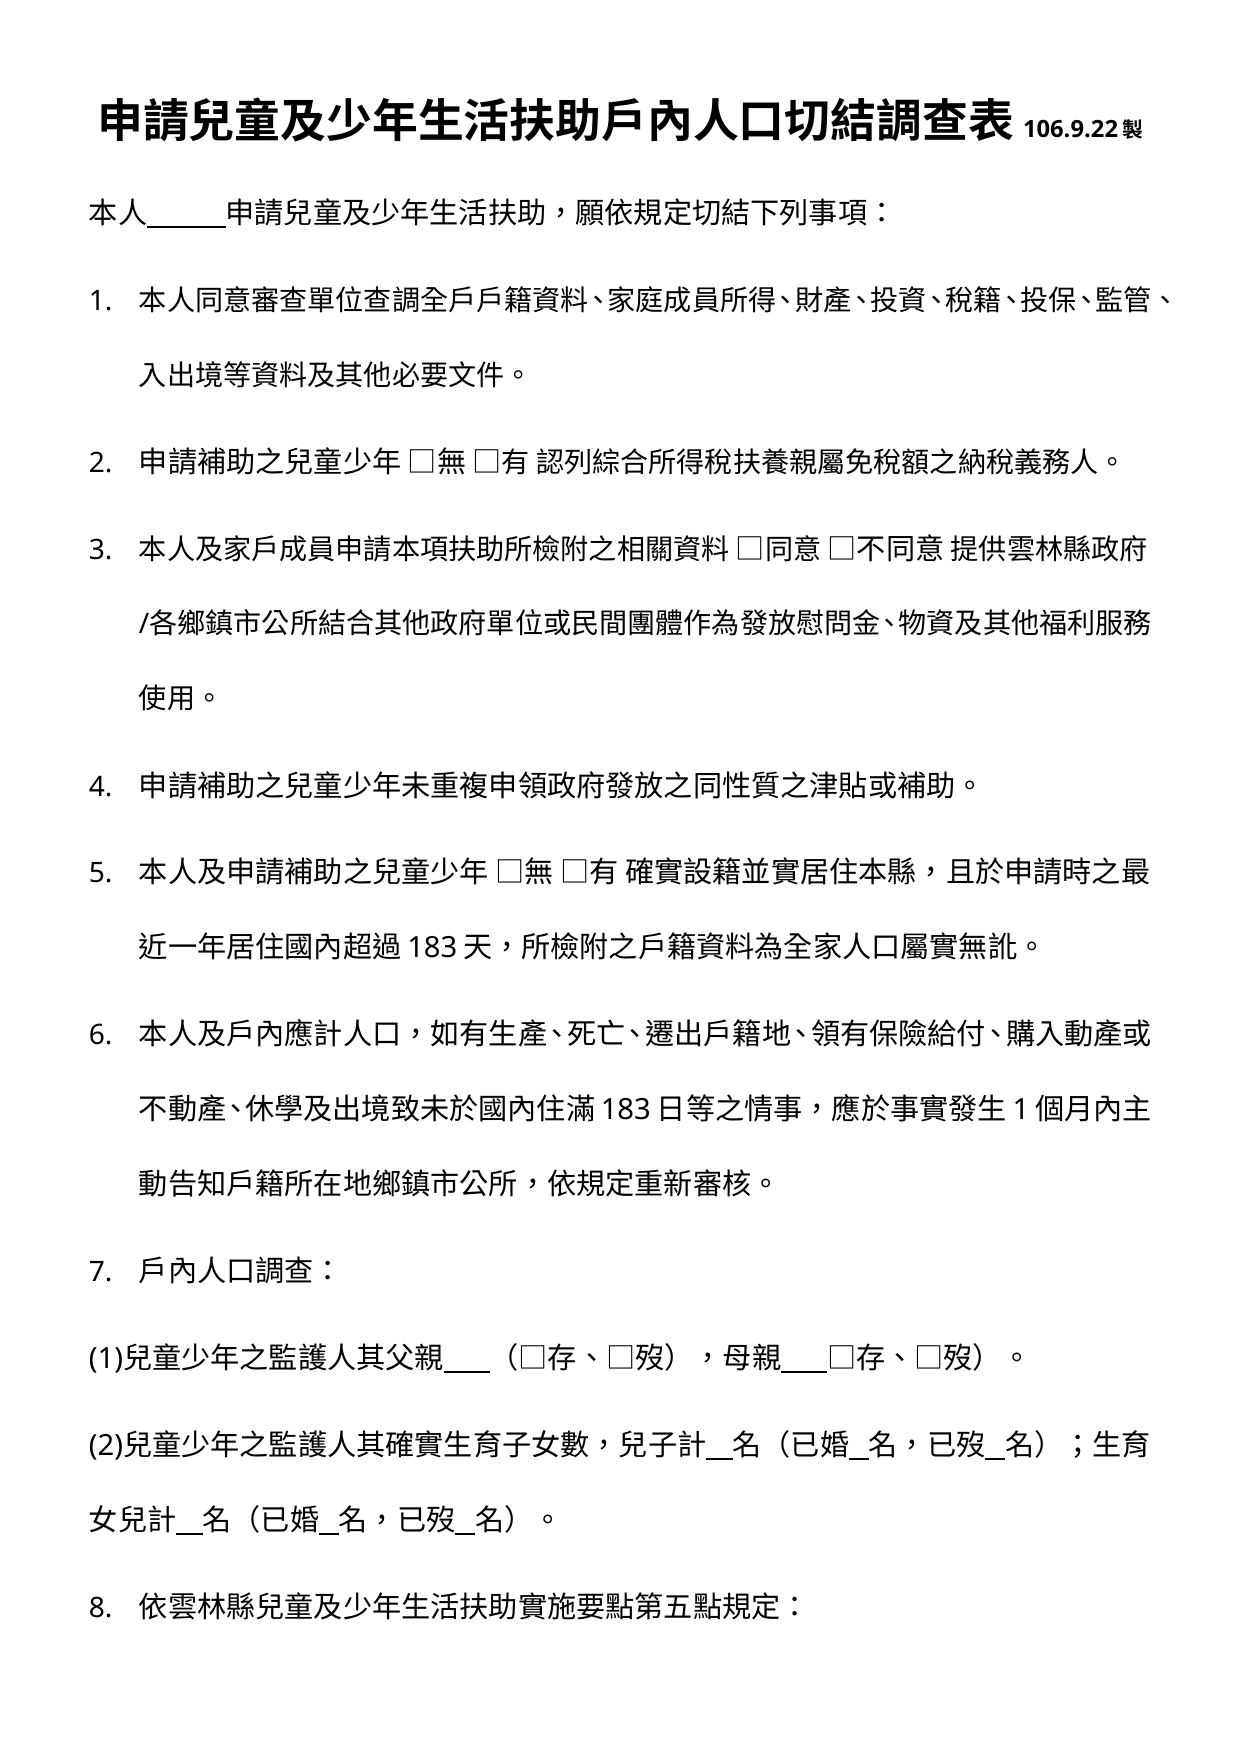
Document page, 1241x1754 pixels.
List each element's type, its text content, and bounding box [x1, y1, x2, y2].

list 申請補助之兒童少年未重複申領政府發放之同性質之津貼或補助。 [89, 746, 1152, 821]
list 依雲林縣兒童及少年生活扶助實施要點第五點規定： [89, 1567, 1152, 1642]
text 申請兒童及少年生活扶助戶內人口切結調查表106.9.22製 [89, 79, 1152, 154]
text 本人 申請兒童及少年生活扶助，願依規定切結下列事項： [89, 173, 1152, 248]
list 本人同意審查單位查調全戶戶籍資料、家庭成員所得、財產、投資、稅籍、投保、監管、入出境等資料及其他必要文件。 [89, 260, 1152, 410]
text (1)兒童少年之監護人其父親 （□存、□歿），母親 □存、□歿）。 [89, 1318, 1152, 1393]
list 戶內人口調查： [89, 1231, 1152, 1306]
list 本人及申請補助之兒童少年 □無 □有 確實設籍並實居住本縣，且於申請時之最近一年居住國內超過183天，所檢附之戶籍資料為全家人口屬實無訛。 [89, 833, 1152, 983]
text (2)兒童少年之監護人其確實生育子女數，兒子計 名（已婚 名，已歿 名）；生育女兒計 名（已婚 名，已歿 名）。 [89, 1405, 1152, 1555]
list 本人及戶內應計人口，如有生產、死亡、遷出戶籍地、領有保險給付、購入動產或不動產、休學及出境致未於國內住滿183日等之情事，應於事實發生1個月內主動告知戶籍所在地鄉鎮市公所，依規定重新審核。 [89, 994, 1152, 1219]
list 本人及家戶成員申請本項扶助所檢附之相關資料 □同意 □不同意 提供雲林縣政府/各鄉鎮市公所結合其他政府單位或民間團體作為發放慰問金、物資及其他福利服務使用。 [89, 509, 1152, 734]
list 申請補助之兒童少年 □無 □有 認列綜合所得稅扶養親屬免稅額之納稅義務人。 [89, 422, 1152, 497]
